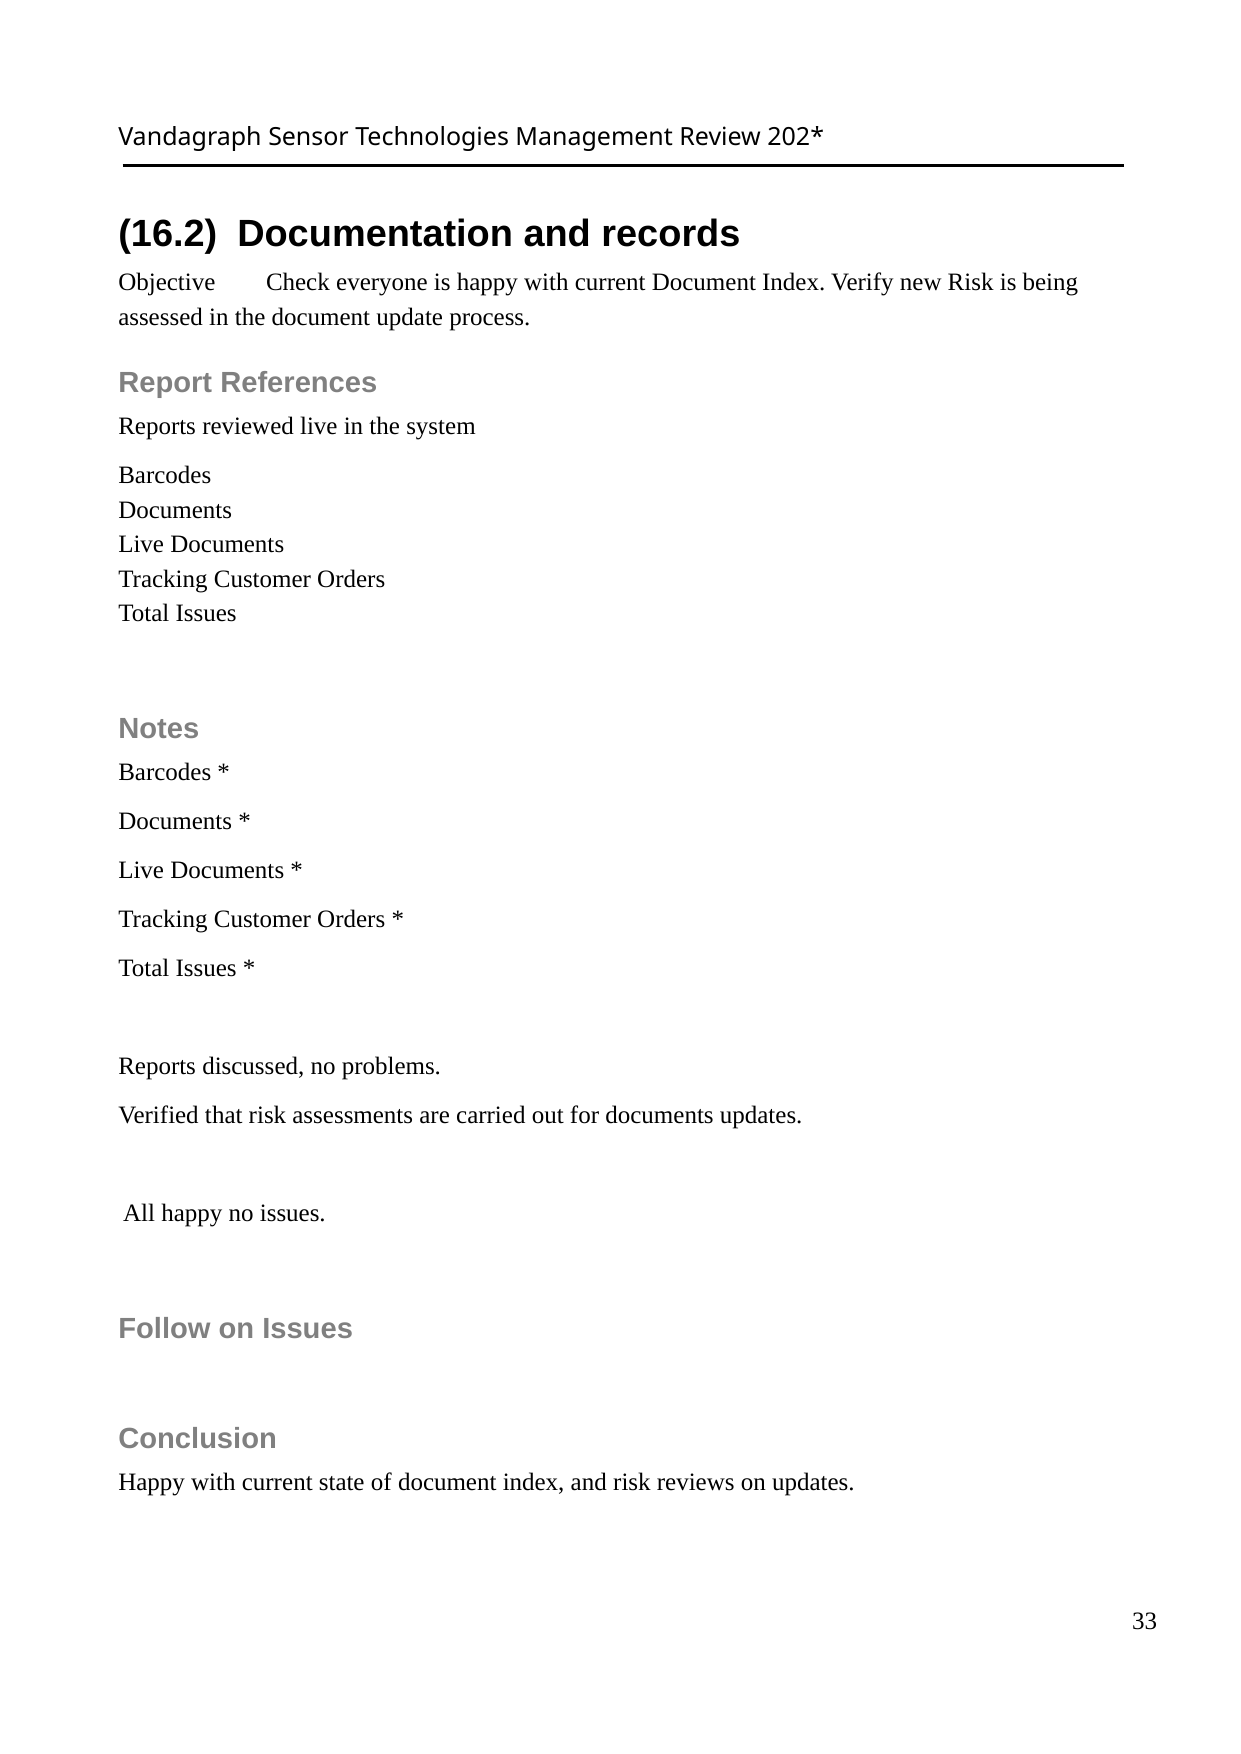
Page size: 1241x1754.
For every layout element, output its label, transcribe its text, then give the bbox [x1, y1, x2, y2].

text Barcodes * [118, 757, 1122, 786]
subtitle Follow on Issues [118, 1311, 1122, 1345]
subtitle Notes [118, 711, 1122, 744]
text Total Issues * [118, 953, 1122, 982]
subtitle Report References [118, 365, 1122, 399]
text Reports discussed, no problems. [118, 1051, 1122, 1080]
text Documents * [118, 806, 1122, 835]
text Objective Check everyone is happy with current Document Index. Verify new Risk is being assessed in the document update process. [118, 267, 1122, 330]
subtitle (16.2) Documentation and records [118, 211, 1122, 254]
text Live Documents * [118, 855, 1122, 884]
text Barcodes Documents Live Documents Tracking Customer Orders Total Issues [118, 460, 1122, 627]
text Happy with current state of document index, and risk reviews on updates. [118, 1467, 1122, 1496]
text Reports reviewed live in the system [118, 411, 1122, 440]
subtitle Conclusion [118, 1421, 1122, 1454]
text Tracking Customer Orders * [118, 904, 1122, 933]
text All happy no issues. [118, 1198, 1122, 1227]
text Verified that risk assessments are carried out for documents updates. [118, 1100, 1122, 1129]
